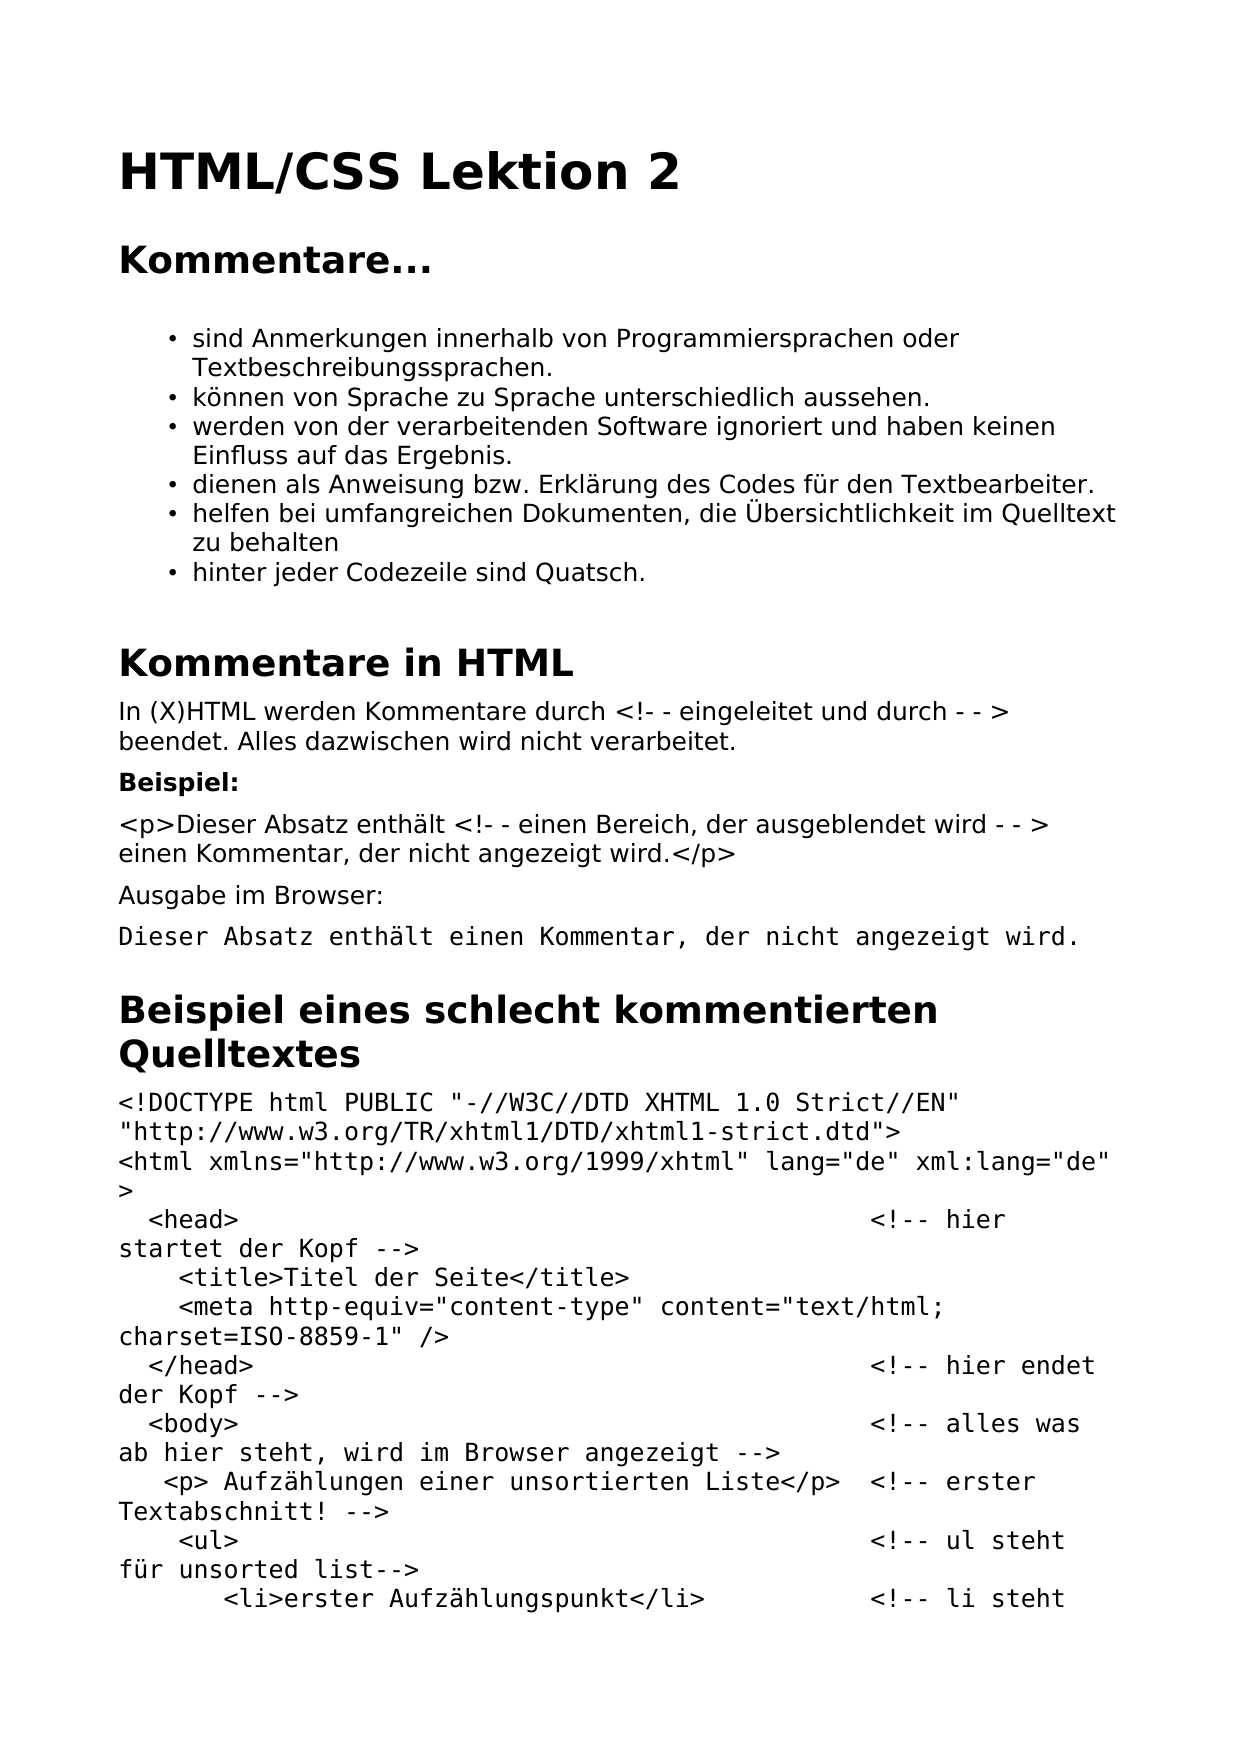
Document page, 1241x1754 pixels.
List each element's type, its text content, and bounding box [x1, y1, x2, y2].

text Beispiel: [118, 768, 1122, 798]
text <!DOCTYPE html PUBLIC "-//W3C//DTD XHTML 1.0 Strict//EN" "http://www.w3.org/TR/xhtml1/DTD/xhtml1-strict.dtd"> <html xmlns="http://www.w3.org/1999/xhtml" lang="de" xml:lang="de" > <head> <!-- hier startet der Kopf --> <title>Titel der Seite</title> <meta http-equiv="content-type" content="text/html; charset=ISO-8859-1" /> </head> <!-- hier endet der Kopf --> <body> <!-- alles was ab hier steht, wird im Browser angezeigt --> <p> Aufzählungen einer unsortierten Liste</p> <!-- erster Textabschnitt! --> <ul> <!-- ul steht für unsorted list--> <li>erster Aufzählungspunkt</li> <!-- li steht [118, 1088, 1122, 1613]
subtitle Kommentare... [118, 239, 1122, 282]
subtitle Kommentare in HTML [118, 641, 1122, 685]
list helfen bei umfangreichen Dokumenten, die Übersichtlichkeit im Quelltext zu behalten [177, 499, 1122, 558]
list dienen als Anweisung bzw. Erklärung des Codes für den Textbearbeiter. [177, 470, 1122, 499]
text Ausgabe im Browser: [118, 881, 1122, 910]
list werden von der verarbeitenden Software ignoriert und haben keinen Einfluss auf das Ergebnis. [177, 412, 1122, 470]
subtitle HTML/CSS Lektion 2 [118, 143, 1122, 201]
text Dieser Absatz enthält einen Kommentar, der nicht angezeigt wird. [118, 923, 1122, 952]
text In (X)HTML werden Kommentare durch <!- - eingeleitet und durch - - > beendet. Alles dazwischen wird nicht verarbeitet. [118, 698, 1122, 756]
subtitle Beispiel eines schlecht kommentierten Quelltextes [118, 988, 1122, 1076]
text <p>Dieser Absatz enthält <!- - einen Bereich, der ausgeblendet wird - - > einen Kommentar, der nicht angezeigt wird.</p> [118, 810, 1122, 868]
list hinter jeder Codezeile sind Quatsch. [177, 558, 1122, 587]
list können von Sprache zu Sprache unterschiedlich aussehen. [177, 383, 1122, 412]
list sind Anmerkungen innerhalb von Programmiersprachen oder Textbeschreibungssprachen. [177, 324, 1122, 383]
